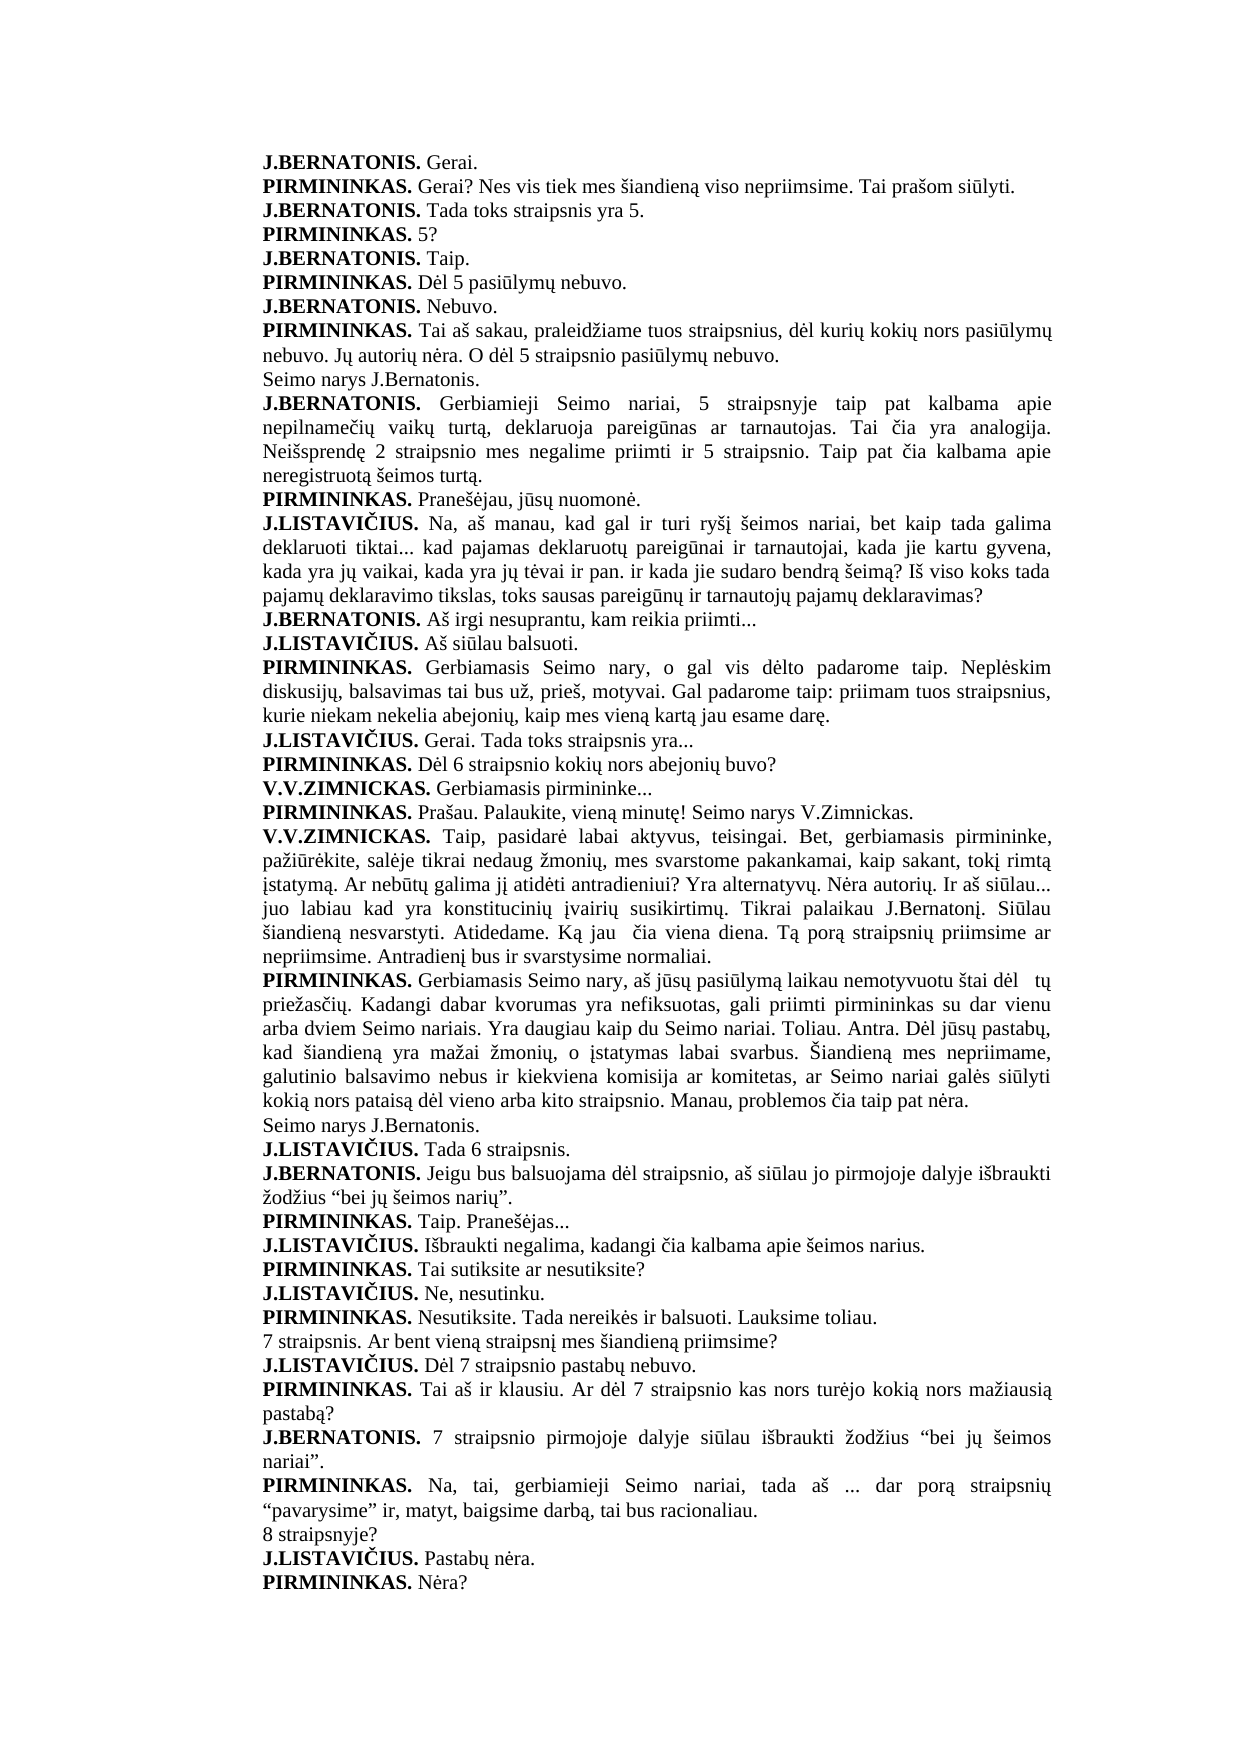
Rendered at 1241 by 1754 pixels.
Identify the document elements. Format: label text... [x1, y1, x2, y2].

text J.LISTAVIČIUS. Dėl 7 straipsnio pastabų nebuvo. [262, 1353, 1053, 1377]
text PIRMININKAS. Tai aš sakau, praleidžiame tuos straipsnius, dėl kurių kokių nors pasiūlymų nebuvo. Jų autorių nėra. O dėl 5 straipsnio pasiūlymų nebuvo. [262, 318, 1053, 367]
text PIRMININKAS. Dėl 6 straipsnio kokių nors abejonių buvo? [262, 752, 1053, 776]
text J.LISTAVIČIUS. Gerai. Tada toks straipsnis yra... [262, 727, 1053, 752]
text PIRMININKAS. 5? [262, 222, 1053, 246]
text J.BERNATONIS. Jeigu bus balsuojama dėl straipsnio, aš siūlau jo pirmojoje dalyje išbraukti žodžius “bei jų šeimos narių”. [262, 1161, 1053, 1209]
text PIRMININKAS. Nėra? [262, 1570, 1053, 1594]
text Seimo narys J.Bernatonis. [262, 1112, 1053, 1137]
text PIRMININKAS. Gerbiamasis Seimo nary, aš jūsų pasiūlymą laikau nemotyvuotu štai dėl tų priežasčių. Kadangi dabar kvorumas yra nefiksuotas, gali priimti pirmininkas su dar vienu arba dviem Seimo nariais. Yra daugiau kaip du Seimo nariai. Toliau. Antra. Dėl jūsų pastabų, kad šiandieną yra mažai žmonių, o įstatymas labai svarbus. Šiandieną mes nepriimame, galutinio balsavimo nebus ir kiekviena komisija ar komitetas, ar Seimo nariai galės siūlyti kokią nors pataisą dėl vieno arba kito straipsnio. Manau, problemos čia taip pat nėra. [262, 968, 1053, 1112]
text PIRMININKAS. Prašau. Palaukite, vieną minutę! Seimo narys V.Zimnickas. [262, 800, 1053, 824]
text PIRMININKAS. Tai aš ir klausiu. Ar dėl 7 straipsnio kas nors turėjo kokią nors mažiausią pastabą? [262, 1377, 1053, 1425]
text PIRMININKAS. Nesutiksite. Tada nereikės ir balsuoti. Lauksime toliau. [262, 1305, 1053, 1329]
text PIRMININKAS. Na, tai, gerbiamieji Seimo nariai, tada aš ... dar porą straipsnių “pavarysime” ir, matyt, baigsime darbą, tai bus racionaliau. [262, 1473, 1053, 1522]
text J.BERNATONIS. Aš irgi nesuprantu, kam reikia priimti... [262, 607, 1053, 631]
text J.BERNATONIS. Gerbiamieji Seimo nariai, 5 straipsnyje taip pat kalbama apie nepilnamečių vaikų turtą, deklaruoja pareigūnas ar tarnautojas. Tai čia yra analogija. Neišsprendę 2 straipsnio mes negalime priimti ir 5 straipsnio. Taip pat čia kalbama apie neregistruotą šeimos turtą. [262, 391, 1053, 487]
text J.BERNATONIS. Gerai. [262, 150, 1053, 174]
text Seimo narys J.Bernatonis. [262, 367, 1053, 391]
text J.LISTAVIČIUS. Tada 6 straipsnis. [262, 1137, 1053, 1161]
text PIRMININKAS. Taip. Pranešėjas... [262, 1209, 1053, 1233]
text J.LISTAVIČIUS. Išbraukti negalima, kadangi čia kalbama apie šeimos narius. [262, 1233, 1053, 1257]
text PIRMININKAS. Gerbiamasis Seimo nary, o gal vis dėlto padarome taip. Neplėskim diskusijų, balsavimas tai bus už, prieš, motyvai. Gal padarome taip: priimam tuos straipsnius, kurie niekam nekelia abejonių, kaip mes vieną kartą jau esame darę. [262, 655, 1053, 727]
text J.LISTAVIČIUS. Ne, nesutinku. [262, 1281, 1053, 1305]
text PIRMININKAS. Tai sutiksite ar nesutiksite? [262, 1257, 1053, 1281]
text PIRMININKAS. Dėl 5 pasiūlymų nebuvo. [262, 270, 1053, 294]
text 7 straipsnis. Ar bent vieną straipsnį mes šiandieną priimsime? [262, 1329, 1053, 1353]
text J.BERNATONIS. 7 straipsnio pirmojoje dalyje siūlau išbraukti žodžius “bei jų šeimos nariai”. [262, 1425, 1053, 1473]
text J.BERNATONIS. Tada toks straipsnis yra 5. [262, 198, 1053, 222]
text V.V.ZIMNICKAS. Gerbiamasis pirmininke... [262, 776, 1053, 800]
text J.BERNATONIS. Taip. [262, 246, 1053, 270]
text PIRMININKAS. Gerai? Nes vis tiek mes šiandieną viso nepriimsime. Tai prašom siūlyti. [262, 174, 1053, 198]
text J.LISTAVIČIUS. Pastabų nėra. [262, 1546, 1053, 1570]
text J.LISTAVIČIUS. Na, aš manau, kad gal ir turi ryšį šeimos nariai, bet kaip tada galima deklaruoti tiktai... kad pajamas deklaruotų pareigūnai ir tarnautojai, kada jie kartu gyvena, kada yra jų vaikai, kada yra jų tėvai ir pan. ir kada jie sudaro bendrą šeimą? Iš viso koks tada pajamų deklaravimo tikslas, toks sausas pareigūnų ir tarnautojų pajamų deklaravimas? [262, 511, 1053, 607]
text V.V.ZIMNICKAS. Taip, pasidarė labai aktyvus, teisingai. Bet, gerbiamasis pirmininke, pažiūrėkite, salėje tikrai nedaug žmonių, mes svarstome pakankamai, kaip sakant, tokį rimtą įstatymą. Ar nebūtų galima jį atidėti antradieniui? Yra alternatyvų. Nėra autorių. Ir aš siūlau... juo labiau kad yra konstitucinių įvairių susikirtimų. Tikrai palaikau J.Bernatonį. Siūlau šiandieną nesvarstyti. Atidedame. Ką jau čia viena diena. Tą porą straipsnių priimsime ar nepriimsime. Antradienį bus ir svarstysime normaliai. [262, 824, 1053, 968]
text J.LISTAVIČIUS. Aš siūlau balsuoti. [262, 631, 1053, 655]
text 8 straipsnyje? [262, 1522, 1053, 1546]
text PIRMININKAS. Pranešėjau, jūsų nuomonė. [262, 487, 1053, 511]
text J.BERNATONIS. Nebuvo. [262, 294, 1053, 318]
